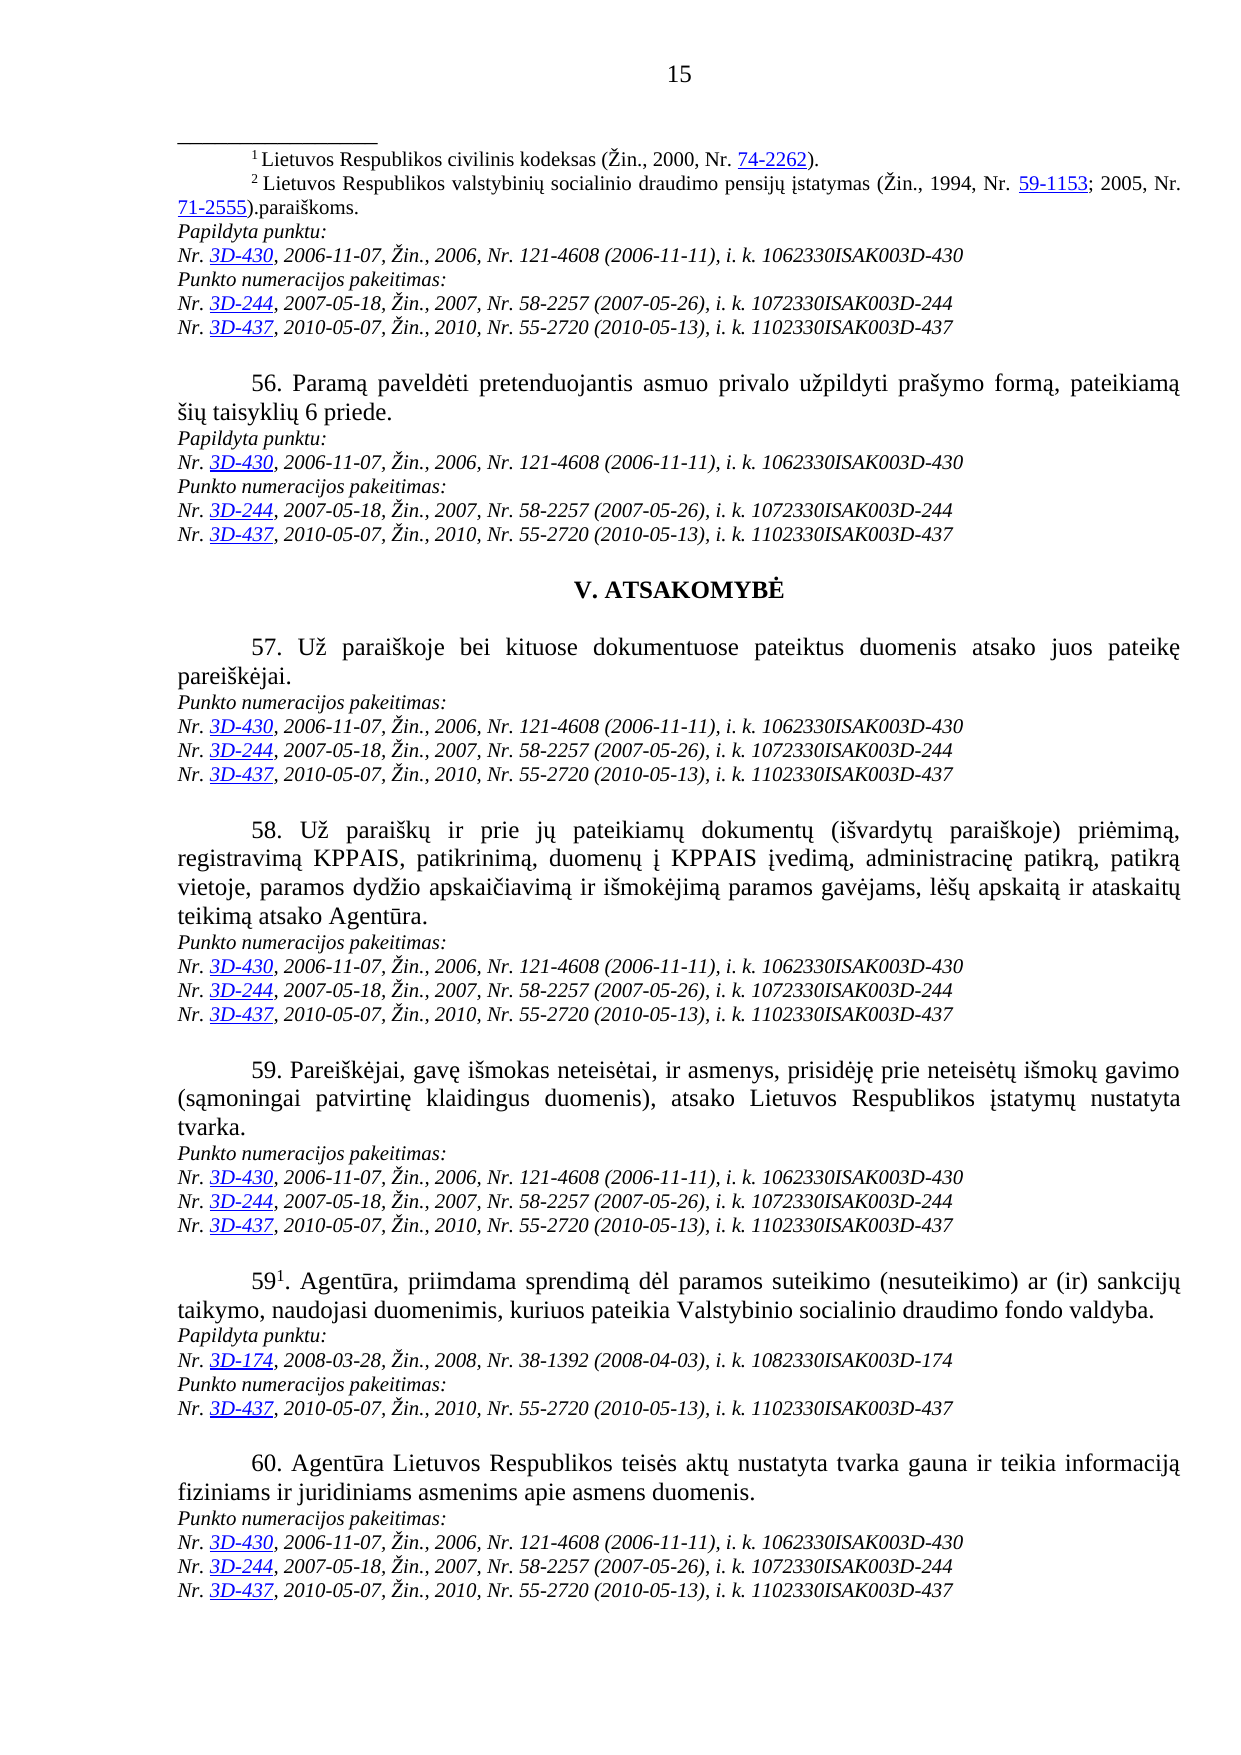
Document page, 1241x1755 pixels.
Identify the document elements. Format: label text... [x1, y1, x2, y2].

text Nr. 3D-430, 2006-11-07, Žin., 2006, Nr. 121-4608 (2006-11-11), i. k. 1062330ISAK003D-430 [177, 450, 1181, 474]
text Nr. 3D-437, 2010-05-07, Žin., 2010, Nr. 55-2720 (2010-05-13), i. k. 1102330ISAK003D-437 [177, 315, 1181, 339]
text 58. Už paraiškų ir prie jų pateikiamų dokumentų (išvardytų paraiškoje) priėmimą, registravimą KPPAIS, patikrinimą, duomenų į KPPAIS įvedimą, administracinę patikrą, patikrą vietoje, paramos dydžio apskaičiavimą ir išmokėjimą paramos gavėjams, lėšų apskaitą ir ataskaitų teikimą atsako Agentūra. [177, 815, 1181, 930]
text Nr. 3D-437, 2010-05-07, Žin., 2010, Nr. 55-2720 (2010-05-13), i. k. 1102330ISAK003D-437 [177, 522, 1181, 546]
text Nr. 3D-430, 2006-11-07, Žin., 2006, Nr. 121-4608 (2006-11-11), i. k. 1062330ISAK003D-430 [177, 1530, 1181, 1554]
text Papildyta punktu: [177, 426, 1181, 450]
text Nr. 3D-244, 2007-05-18, Žin., 2007, Nr. 58-2257 (2007-05-26), i. k. 1072330ISAK003D-244 [177, 738, 1181, 762]
text ________________ [177, 118, 1181, 147]
text Nr. 3D-244, 2007-05-18, Žin., 2007, Nr. 58-2257 (2007-05-26), i. k. 1072330ISAK003D-244 [177, 978, 1181, 1002]
text 59. Pareiškėjai, gavę išmokas neteisėtai, ir asmenys, prisidėję prie neteisėtų išmokų gavimo (sąmoningai patvirtinę klaidingus duomenis), atsako Lietuvos Respublikos įstatymų nustatyta tvarka. [177, 1055, 1181, 1141]
text Papildyta punktu: [177, 1323, 1181, 1347]
text 591. Agentūra, priimdama sprendimą dėl paramos suteikimo (nesuteikimo) ar (ir) sankcijų taikymo, naudojasi duomenimis, kuriuos pateikia Valstybinio socialinio draudimo fondo valdyba. [177, 1266, 1181, 1323]
text Nr. 3D-244, 2007-05-18, Žin., 2007, Nr. 58-2257 (2007-05-26), i. k. 1072330ISAK003D-244 [177, 1554, 1181, 1578]
text Nr. 3D-174, 2008-03-28, Žin., 2008, Nr. 38-1392 (2008-04-03), i. k. 1082330ISAK003D-174 [177, 1347, 1181, 1372]
text Nr. 3D-244, 2007-05-18, Žin., 2007, Nr. 58-2257 (2007-05-26), i. k. 1072330ISAK003D-244 [177, 498, 1181, 522]
text Nr. 3D-430, 2006-11-07, Žin., 2006, Nr. 121-4608 (2006-11-11), i. k. 1062330ISAK003D-430 [177, 714, 1181, 738]
text 57. Už paraiškoje bei kituose dokumentuose pateiktus duomenis atsako juos pateikę pareiškėjai. [177, 632, 1181, 690]
text 1 Lietuvos Respublikos civilinis kodeksas (Žin., 2000, Nr. 74-2262). [177, 147, 1181, 171]
text Nr. 3D-437, 2010-05-07, Žin., 2010, Nr. 55-2720 (2010-05-13), i. k. 1102330ISAK003D-437 [177, 1396, 1181, 1420]
text Punkto numeracijos pakeitimas: [177, 267, 1181, 291]
text Punkto numeracijos pakeitimas: [177, 474, 1181, 498]
text Nr. 3D-437, 2010-05-07, Žin., 2010, Nr. 55-2720 (2010-05-13), i. k. 1102330ISAK003D-437 [177, 762, 1181, 786]
text Papildyta punktu: [177, 219, 1181, 243]
text Punkto numeracijos pakeitimas: [177, 690, 1181, 714]
text Punkto numeracijos pakeitimas: [177, 1506, 1181, 1530]
text Punkto numeracijos pakeitimas: [177, 1372, 1181, 1396]
text Nr. 3D-437, 2010-05-07, Žin., 2010, Nr. 55-2720 (2010-05-13), i. k. 1102330ISAK003D-437 [177, 1213, 1181, 1237]
text 56. Paramą paveldėti pretenduojantis asmuo privalo užpildyti prašymo formą, pateikiamą šių taisyklių 6 priede. [177, 368, 1181, 426]
text Nr. 3D-430, 2006-11-07, Žin., 2006, Nr. 121-4608 (2006-11-11), i. k. 1062330ISAK003D-430 [177, 1165, 1181, 1189]
text Nr. 3D-244, 2007-05-18, Žin., 2007, Nr. 58-2257 (2007-05-26), i. k. 1072330ISAK003D-244 [177, 291, 1181, 315]
text Nr. 3D-430, 2006-11-07, Žin., 2006, Nr. 121-4608 (2006-11-11), i. k. 1062330ISAK003D-430 [177, 954, 1181, 978]
text 2 Lietuvos Respublikos valstybinių socialinio draudimo pensijų įstatymas (Žin., 1994, Nr. 59-1153; 2005, Nr. 71-2555).paraiškoms. [177, 171, 1181, 219]
text Punkto numeracijos pakeitimas: [177, 1141, 1181, 1165]
text Nr. 3D-437, 2010-05-07, Žin., 2010, Nr. 55-2720 (2010-05-13), i. k. 1102330ISAK003D-437 [177, 1578, 1181, 1602]
text V. ATSAKOMYBĖ [177, 575, 1181, 603]
text 60. Agentūra Lietuvos Respublikos teisės aktų nustatyta tvarka gauna ir teikia informaciją fiziniams ir juridiniams asmenims apie asmens duomenis. [177, 1448, 1181, 1506]
text Nr. 3D-244, 2007-05-18, Žin., 2007, Nr. 58-2257 (2007-05-26), i. k. 1072330ISAK003D-244 [177, 1189, 1181, 1213]
text Punkto numeracijos pakeitimas: [177, 930, 1181, 954]
text Nr. 3D-437, 2010-05-07, Žin., 2010, Nr. 55-2720 (2010-05-13), i. k. 1102330ISAK003D-437 [177, 1002, 1181, 1026]
text Nr. 3D-430, 2006-11-07, Žin., 2006, Nr. 121-4608 (2006-11-11), i. k. 1062330ISAK003D-430 [177, 243, 1181, 267]
